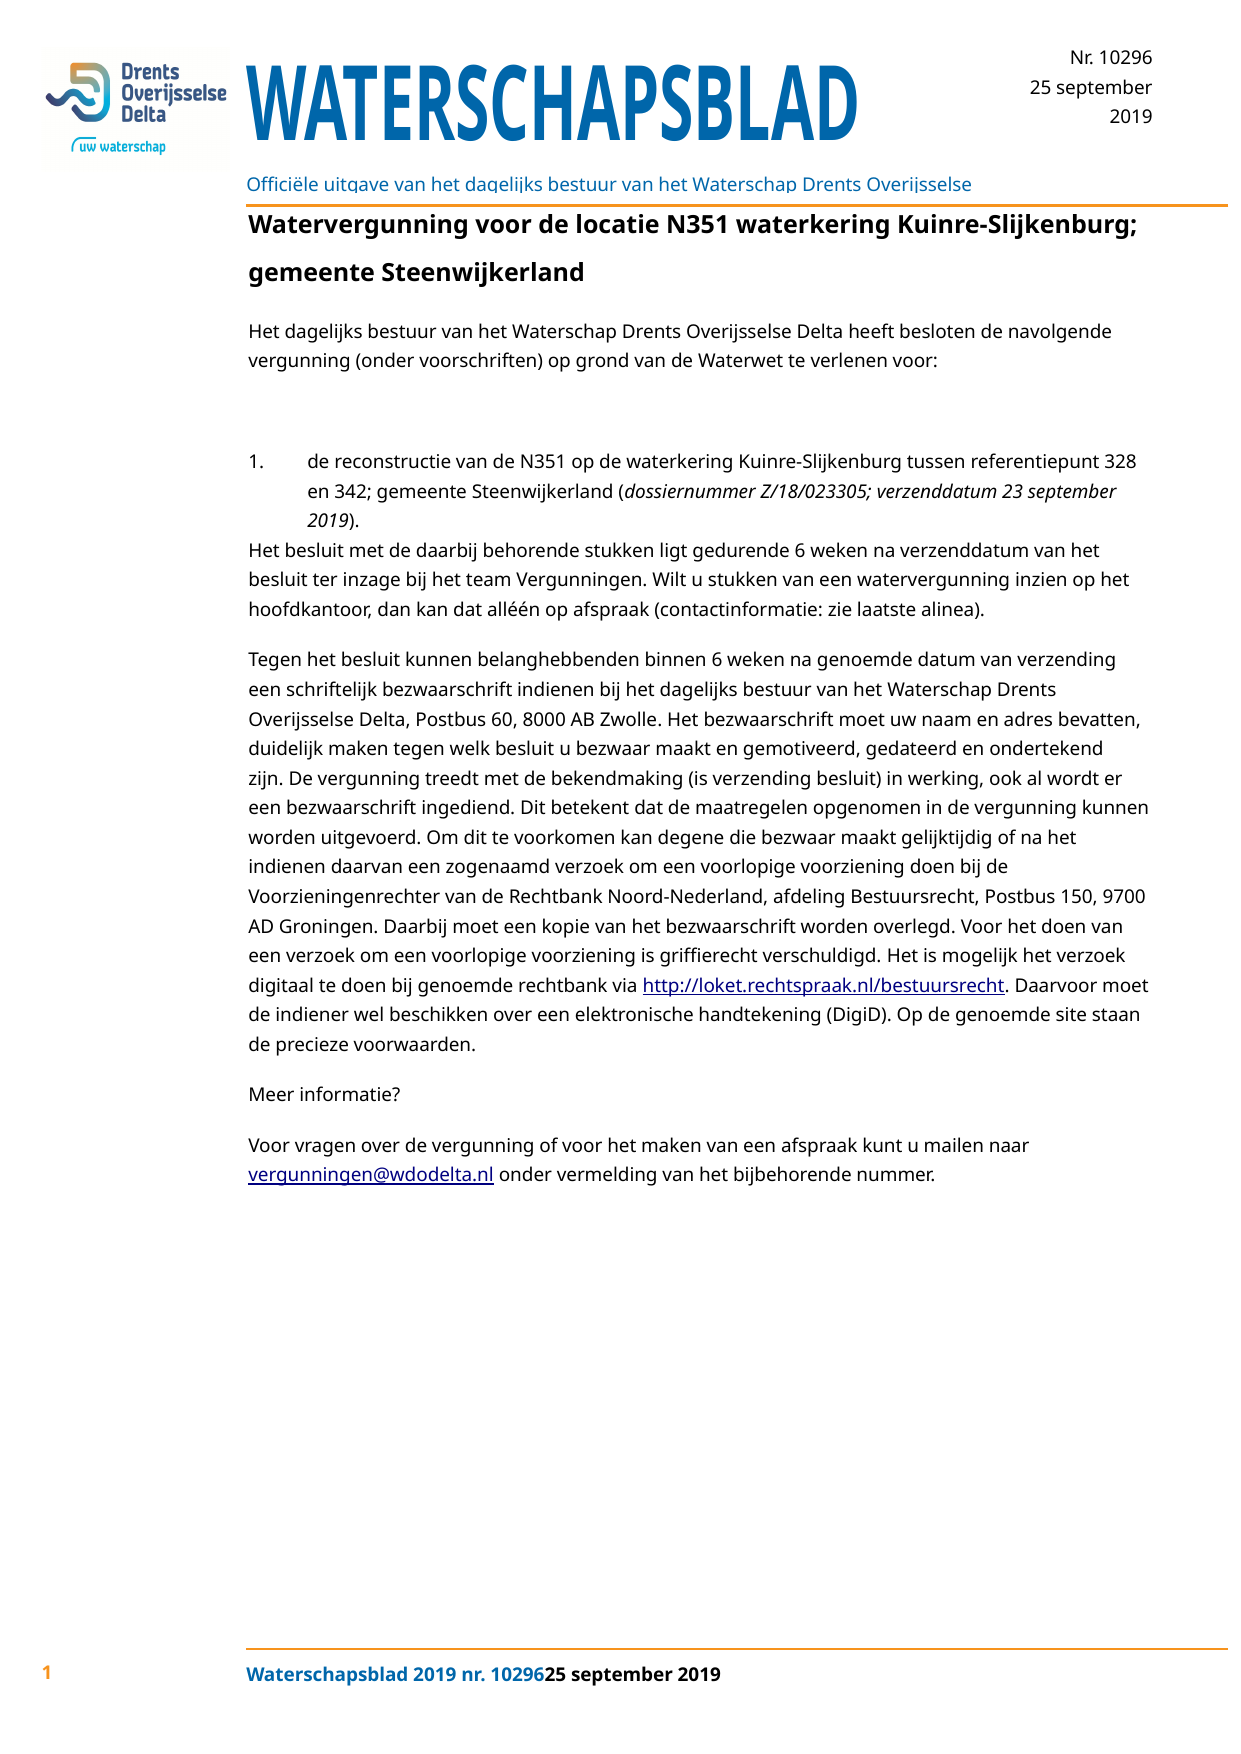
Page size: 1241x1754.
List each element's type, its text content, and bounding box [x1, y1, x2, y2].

text Tegen het besluit kunnen belanghebbenden binnen 6 weken na genoemde datum van verzending een schriftelijk bezwaarschrift indienen bij het dagelijks bestuur van het Waterschap Drents Overijsselse Delta, Postbus 60, 8000 AB Zwolle. Het bezwaarschrift moet uw naam en adres bevatten, duidelijk maken tegen welk besluit u bezwaar maakt en gemotiveerd, gedateerd en ondertekend zijn. De vergunning treedt met de bekendmaking (is verzending besluit) in werking, ook al wordt er een bezwaarschrift ingediend. Dit betekent dat de maatregelen opgenomen in de vergunning kunnen worden uitgevoerd. Om dit te voorkomen kan degene die bezwaar maakt gelijktijdig of na het indienen daarvan een zogenaamd verzoek om een voorlopige voorziening doen bij de Voorzieningenrechter van de Rechtbank Noord-Nederland, afdeling Bestuursrecht, Postbus 150, 9700 AD Groningen. Daarbij moet een kopie van het bezwaarschrift worden overlegd. Voor het doen van een verzoek om een voorlopige voorziening is griffierecht verschuldigd. Het is mogelijk het verzoek digitaal te doen bij genoemde rechtbank via http://loket.rechtspraak.nl/bestuursrecht. Daarvoor moet de indiener wel beschikken over een elektronische handtekening (DigiD). Op de genoemde site staan de precieze voorwaarden. [248, 647, 1152, 1057]
text Meer informatie? [248, 1082, 1152, 1107]
text Het dagelijks bestuur van het Waterschap Drents Overijsselse Delta heeft besloten de navolgende vergunning (onder voorschriften) op grond van de Waterwet te verlenen voor: [248, 318, 1152, 373]
text Voor vragen over de vergunning of voor het maken van een afspraak kunt u mailen naar vergunningen@wdodelta.nl onder vermelding van het bijbehorende nummer. [248, 1132, 1152, 1187]
list de reconstructie van de N351 op de waterkering Kuinre-Slijkenburg tussen referentiepunt 328 en 342; gemeente Steenwijkerland (dossiernummer Z/18/023305; verzenddatum 23 september 2019). [248, 448, 1152, 533]
text Het besluit met de daarbij behorende stukken ligt gedurende 6 weken na verzenddatum van het besluit ter inzage bij het team Vergunningen. Wilt u stukken van een watervergunning inzien op het hoofdkantoor, dan kan dat alléén op afspraak (contactinformatie: zie laatste alinea). [248, 537, 1152, 622]
picture [41, 47, 231, 172]
text Watervergunning voor de locatie N351 waterkering Kuinre-Slijkenburg; gemeente Steenwijkerland [248, 207, 1152, 288]
